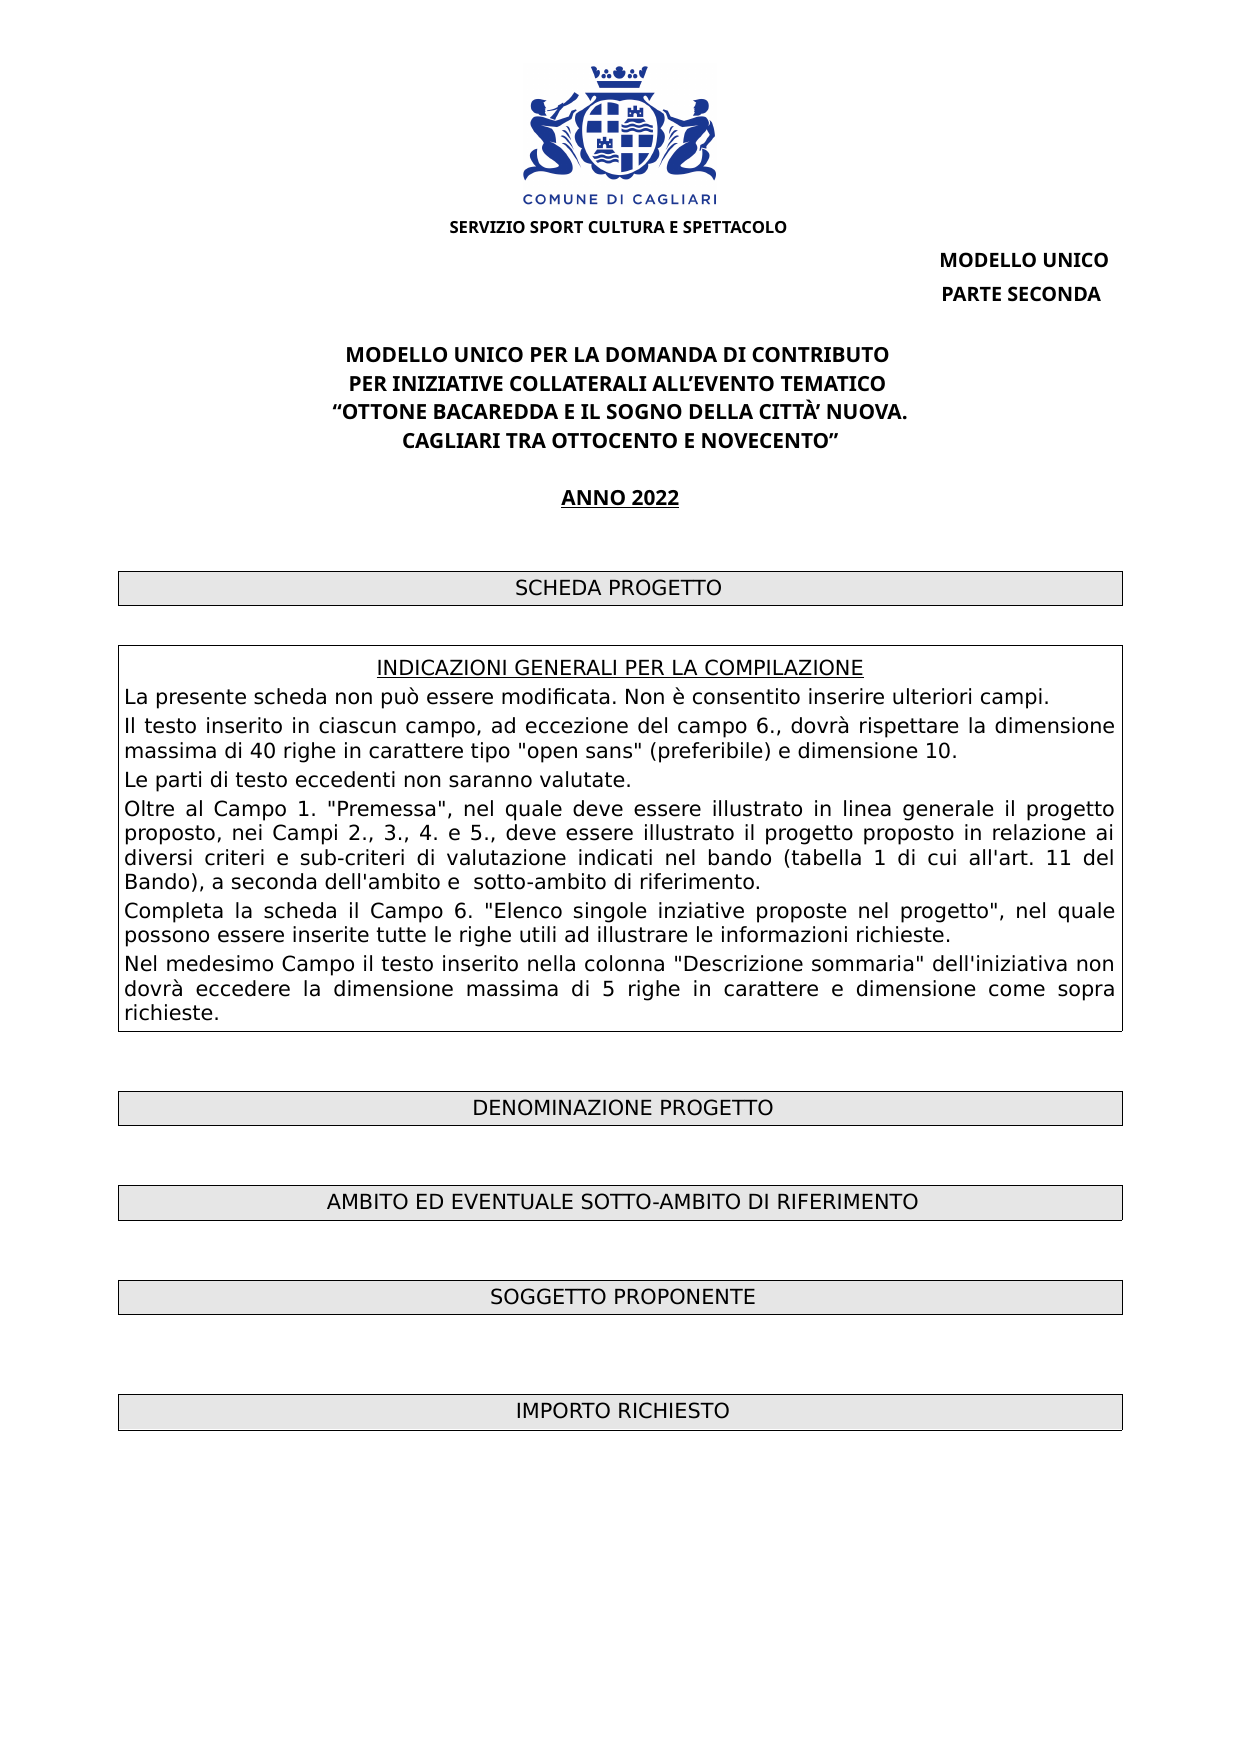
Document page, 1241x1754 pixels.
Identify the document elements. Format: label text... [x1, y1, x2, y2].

subtitle ANNO 2022 [118, 483, 1122, 511]
subtitle “OTTONE BACAREDDA E IL SOGNO DELLA CITTÀ’ NUOVA. [118, 397, 1122, 426]
subtitle SERVIZIO SPORT CULTURA E SPETTACOLO [118, 118, 1122, 240]
picture [522, 63, 718, 207]
table_header DENOMINAZIONE PROGETTO [119, 1092, 1122, 1125]
subtitle PER INIZIATIVE COLLATERALI ALL’EVENTO TEMATICO [118, 369, 1122, 397]
text MODELLO UNICO [118, 247, 1122, 273]
table_header AMBITO ED EVENTUALE SOTTO-AMBITO DI RIFERIMENTO [119, 1186, 1122, 1220]
table_header INDICAZIONI GENERALI PER LA COMPILAZIONE La presente scheda non può essere modificata. Non è consentito inserire ulteriori campi. Il testo inserito in ciascun campo, ad eccezione del campo 6., dovrà rispettare la dimensione massima di 40 righe in carattere tipo "open sans" (preferibile) e dimensione 10. Le parti di testo eccedenti non saranno valutate. Oltre al Campo 1. "Premessa", nel quale deve essere illustrato in linea generale il progetto proposto, nei Campi 2., 3., 4. e 5., deve essere illustrato il progetto proposto in relazione ai diversi criteri e sub-criteri di valutazione indicati nel bando (tabella 1 di cui all'art. 11 del Bando), a seconda dell'ambito e sotto-ambito di riferimento. Completa la scheda il Campo 6. "Elenco singole inziative proposte nel progetto", nel quale possono essere inserite tutte le righe utili ad illustrare le informazioni richieste. Nel medesimo Campo il testo inserito nella colonna "Descrizione sommaria" dell'iniziativa non dovrà eccedere la dimensione massima di 5 righe in carattere e dimensione come sopra richieste. [119, 646, 1122, 1031]
table_header SOGGETTO PROPONENTE [119, 1281, 1122, 1314]
subtitle CAGLIARI TRA OTTOCENTO E NOVECENTO” [118, 426, 1122, 454]
table_header IMPORTO RICHIESTO [119, 1395, 1122, 1429]
subtitle MODELLO UNICO PER LA DOMANDA DI CONTRIBUTO [118, 340, 1122, 369]
table_header SCHEDA PROGETTO [119, 572, 1122, 605]
text PARTE SECONDA [118, 280, 1122, 307]
